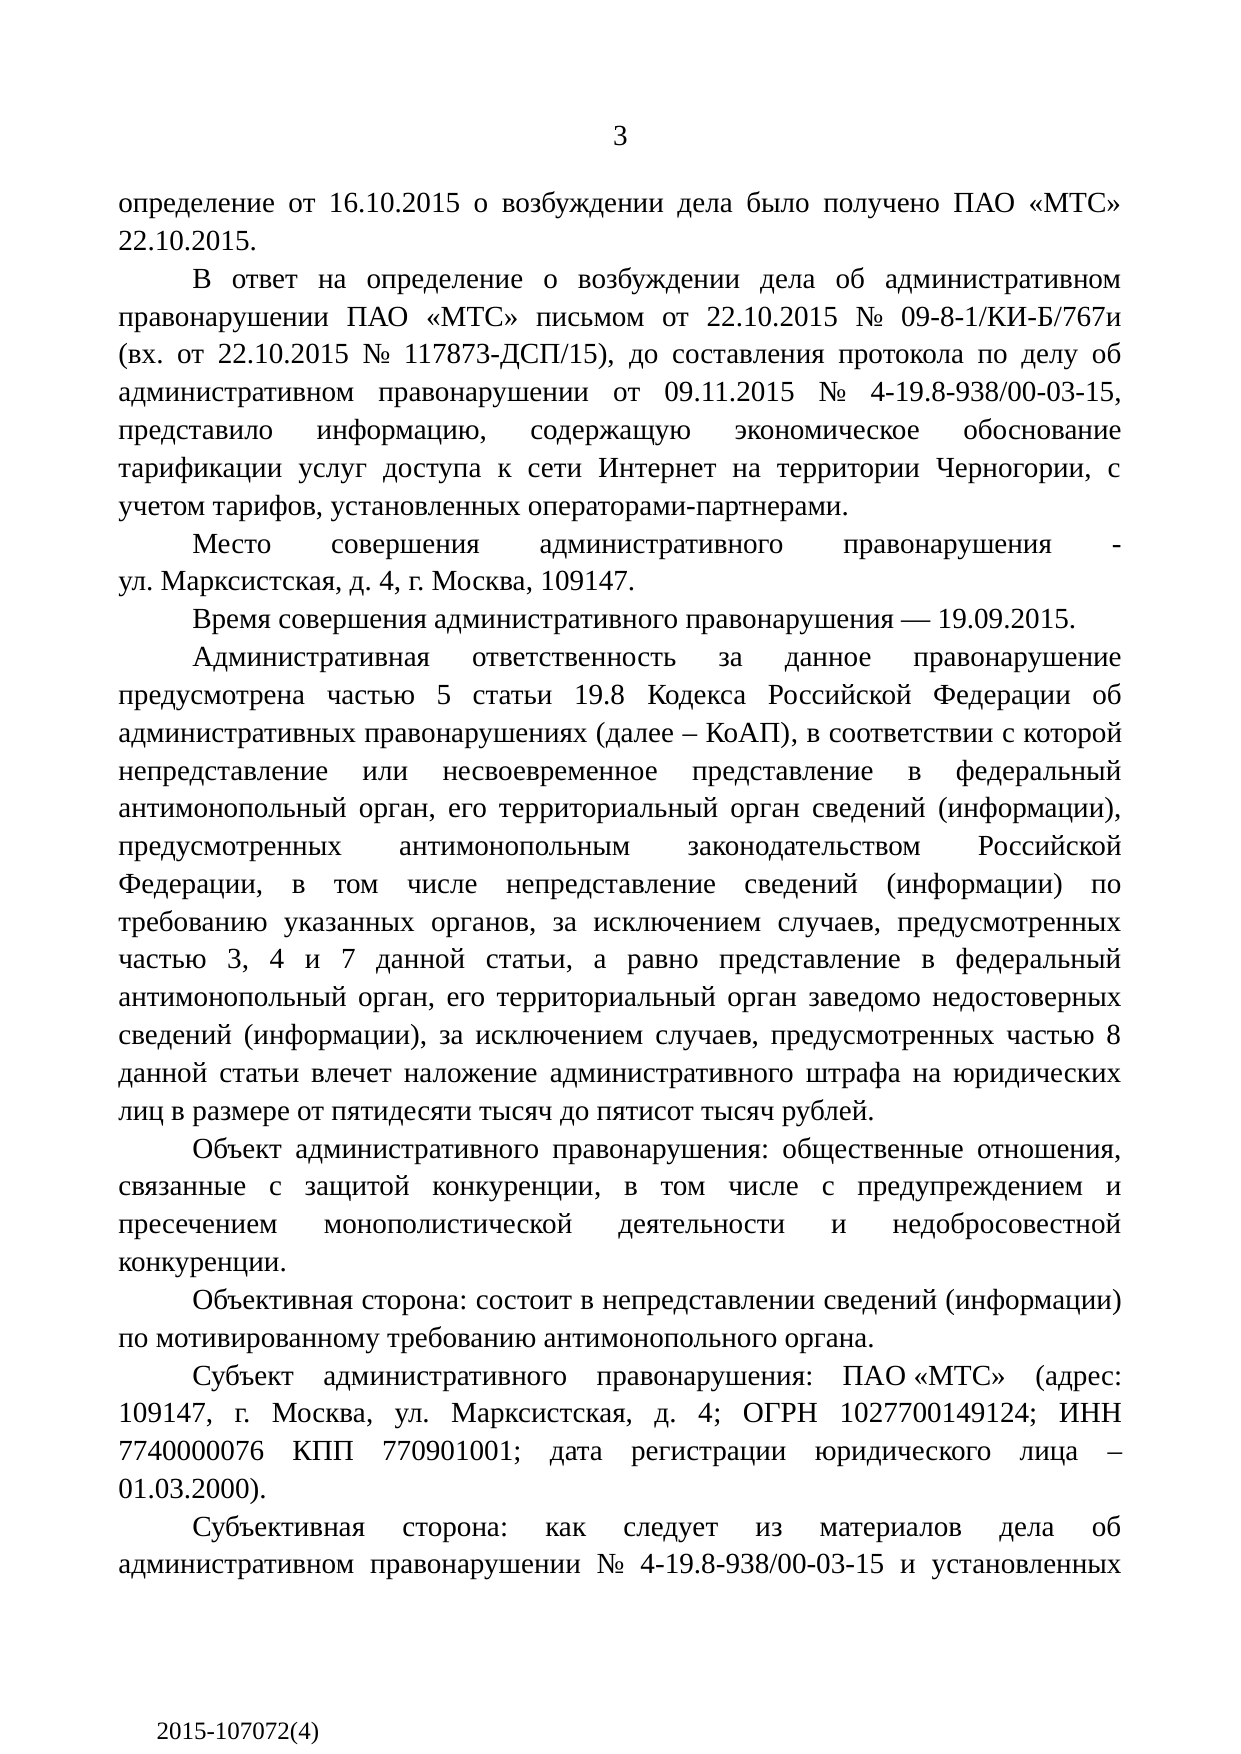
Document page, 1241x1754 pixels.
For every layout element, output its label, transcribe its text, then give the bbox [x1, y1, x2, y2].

text Субъективная сторона: как следует из материалов дела об административном правонарушении № 4-19.8-938/00-03-15 и установленных [118, 1504, 1122, 1580]
text определение от 16.10.2015 о возбуждении дела было получено ПАО «МТС» 22.10.2015. [118, 181, 1122, 257]
text Административная ответственность за данное правонарушение предусмотрена частью 5 статьи 19.8 Кодекса Российской Федерации об административных правонарушениях (далее – КоАП), в соответствии с которой непредставление или несвоевременное представление в федеральный антимонопольный орган, его территориальный орган сведений (информации), предусмотренных антимонопольным законодательством Российской Федерации, в том числе непредставление сведений (информации) по требованию указанных органов, за исключением случаев, предусмотренных частью 3, 4 и 7 данной статьи, а равно представление в федеральный антимонопольный орган, его территориальный орган заведомо недостоверных сведений (информации), за исключением случаев, предусмотренных частью 8 данной статьи влечет наложение административного штрафа на юридических лиц в размере от пятидесяти тысяч до пятисот тысяч рублей. [118, 635, 1122, 1126]
text В ответ на определение о возбуждении дела об административном правонарушении ПАО «МТС» письмом от 22.10.2015 № 09-8-1/КИ-Б/767и (вх. от 22.10.2015 № 117873-ДСП/15), до составления протокола по делу об административном правонарушении от 09.11.2015 № 4-19.8-938/00-03-15, представило информацию, содержащую экономическое обоснование тарификации услуг доступа к сети Интернет на территории Черногории, с учетом тарифов, установленных операторами-партнерами. [118, 257, 1122, 521]
text Место совершения административного правонарушения - ул. Марксистская, д. 4, г. Москва, 109147. [118, 521, 1122, 597]
text Субъект административного правонарушения: ПАО «МТС» (адрес: 109147, г. Москва, ул. Марксистская, д. 4; ОГРН 1027700149124; ИНН 7740000076 КПП 770901001; дата регистрации юридического лица – 01.03.2000). [118, 1353, 1122, 1504]
text Время совершения административного правонарушения — 19.09.2015. [118, 597, 1122, 635]
text Объективная сторона: состоит в непредставлении сведений (информации) по мотивированному требованию антимонопольного органа. [118, 1278, 1122, 1353]
text Объект административного правонарушения: общественные отношения, связанные с защитой конкуренции, в том числе с предупреждением и пресечением монополистической деятельности и недобросовестной конкуренции. [118, 1126, 1122, 1278]
